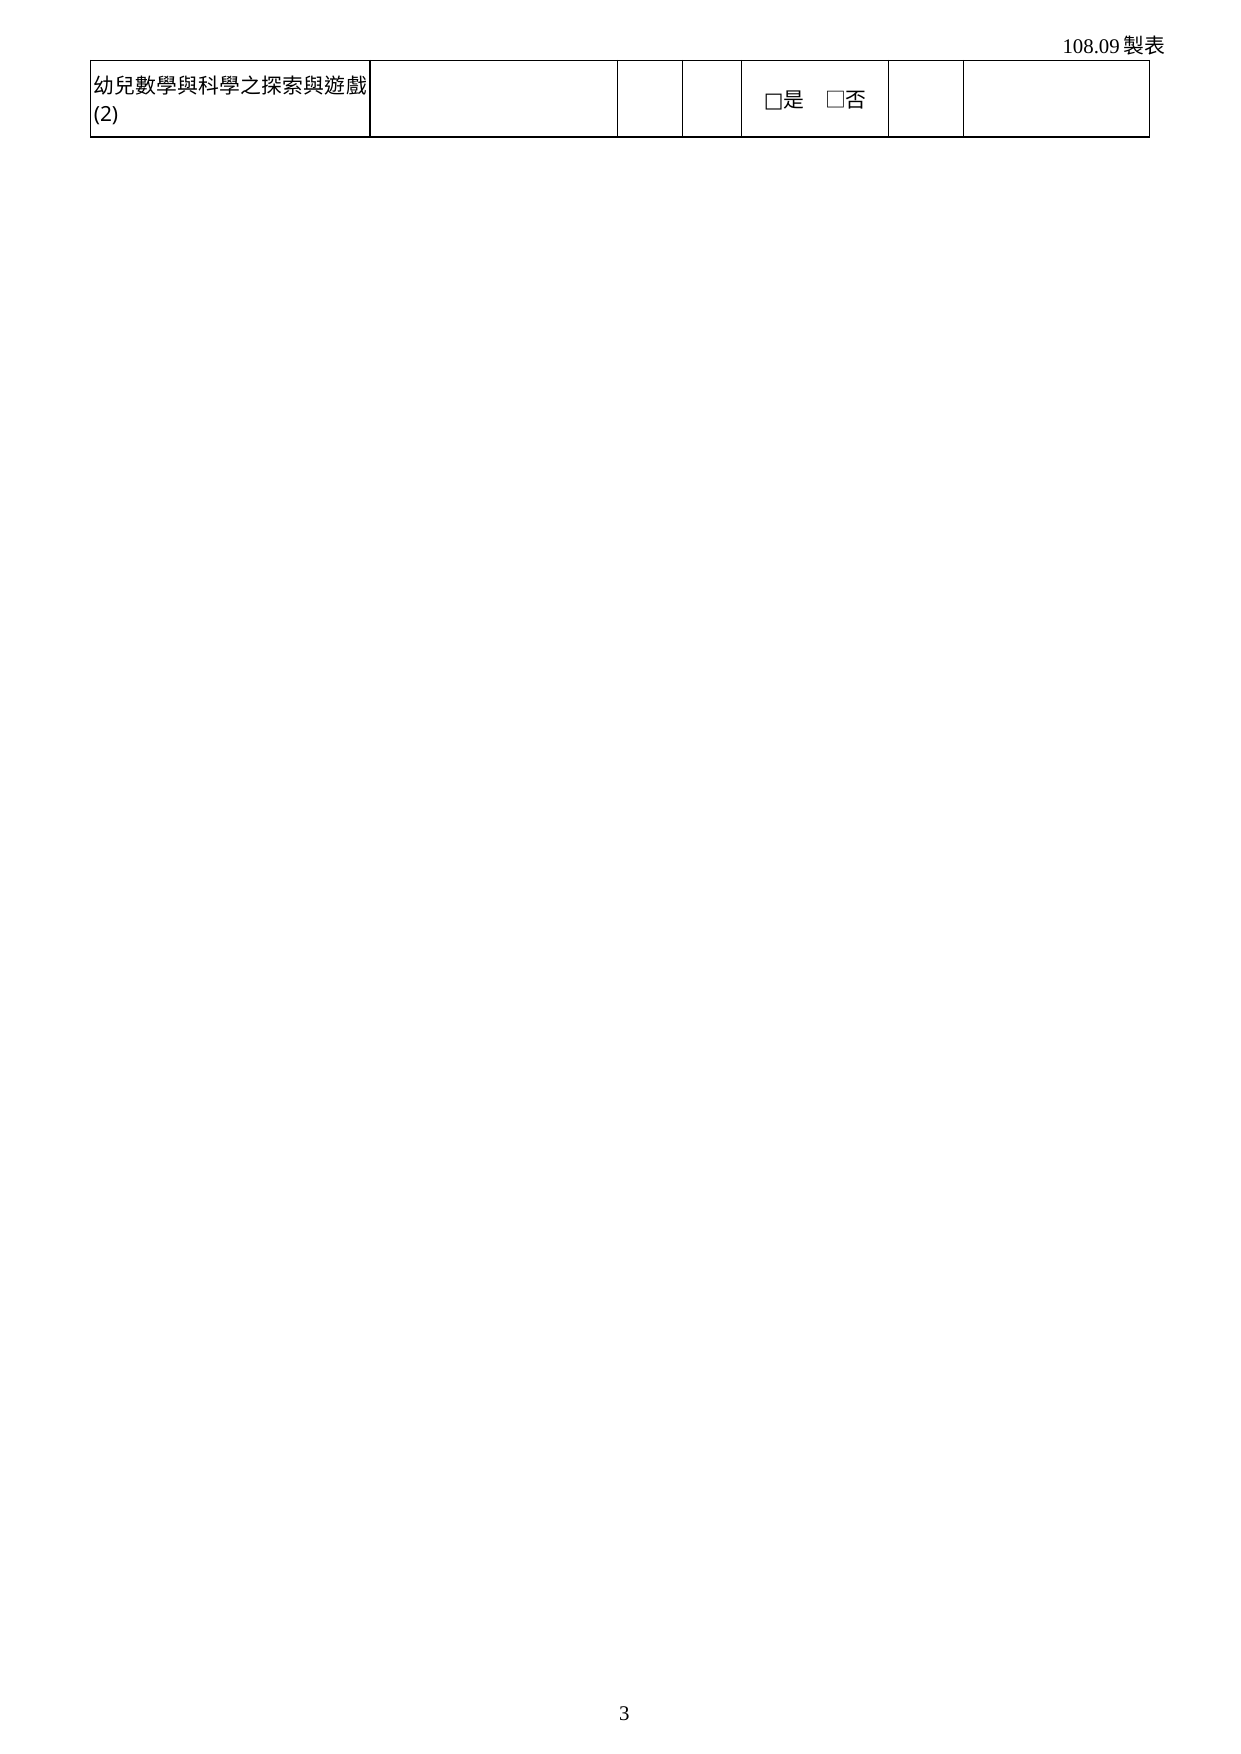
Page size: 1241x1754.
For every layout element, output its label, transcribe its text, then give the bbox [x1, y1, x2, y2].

table_cell [618, 61, 682, 136]
table_cell [683, 61, 741, 136]
table_cell [371, 61, 617, 136]
table_cell [964, 61, 1149, 136]
table_cell □是 □否 [742, 61, 888, 136]
table_cell [889, 61, 963, 136]
table_cell 幼兒數學與科學之探索與遊戲(2) [91, 61, 369, 136]
